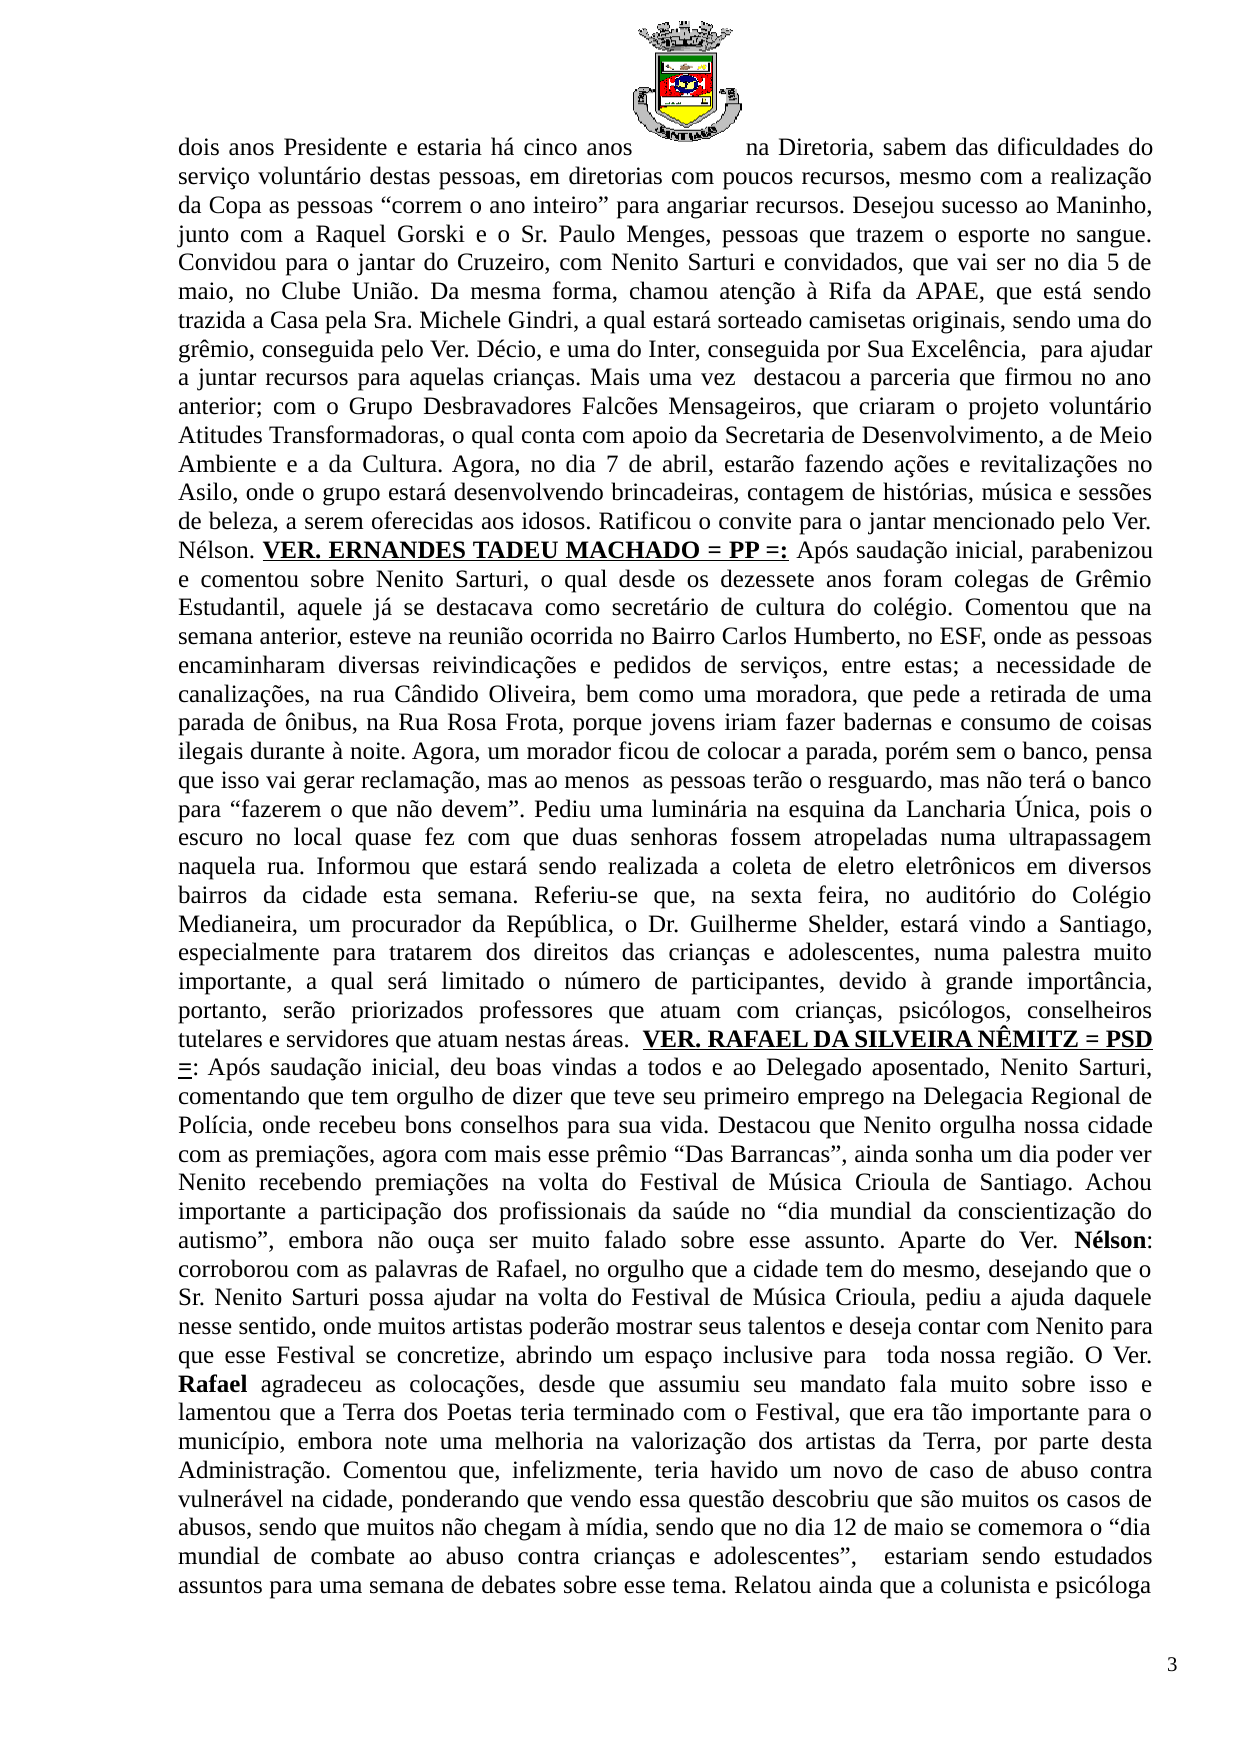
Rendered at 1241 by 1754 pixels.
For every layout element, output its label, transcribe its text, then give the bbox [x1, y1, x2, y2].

text dois anos Presidente e estaria há cinco anos na Diretoria, sabem das dificuldades do serviço voluntário destas pessoas, em diretorias com poucos recursos, mesmo com a realização da Copa as pessoas “correm o ano inteiro” para angariar recursos. Desejou sucesso ao Maninho, junto com a Raquel Gorski e o Sr. Paulo Menges, pessoas que trazem o esporte no sangue. Convidou para o jantar do Cruzeiro, com Nenito Sarturi e convidados, que vai ser no dia 5 de maio, no Clube União. Da mesma forma, chamou atenção à Rifa da APAE, que está sendo trazida a Casa pela Sra. Michele Gindri, a qual estará sorteado camisetas originais, sendo uma do grêmio, conseguida pelo Ver. Décio, e uma do Inter, conseguida por Sua Excelência, para ajudar a juntar recursos para aquelas crianças. Mais uma vez destacou a parceria que firmou no ano anterior; com o Grupo Desbravadores Falcões Mensageiros, que criaram o projeto voluntário Atitudes Transformadoras, o qual conta com apoio da Secretaria de Desenvolvimento, a de Meio Ambiente e a da Cultura. Agora, no dia 7 de abril, estarão fazendo ações e revitalizações no Asilo, onde o grupo estará desenvolvendo brincadeiras, contagem de histórias, música e sessões de beleza, a serem oferecidas aos idosos. Ratificou o convite para o jantar mencionado pelo Ver. Nélson. VER. ERNANDES TADEU MACHADO = PP =: Após saudação inicial, parabenizou e comentou sobre Nenito Sarturi, o qual desde os dezessete anos foram colegas de Grêmio Estudantil, aquele já se destacava como secretário de cultura do colégio. Comentou que na semana anterior, esteve na reunião ocorrida no Bairro Carlos Humberto, no ESF, onde as pessoas encaminharam diversas reivindicações e pedidos de serviços, entre estas; a necessidade de canalizações, na rua Cândido Oliveira, bem como uma moradora, que pede a retirada de uma parada de ônibus, na Rua Rosa Frota, porque jovens iriam fazer badernas e consumo de coisas ilegais durante à noite. Agora, um morador ficou de colocar a parada, porém sem o banco, pensa que isso vai gerar reclamação, mas ao menos as pessoas terão o resguardo, mas não terá o banco para “fazerem o que não devem”. Pediu uma luminária na esquina da Lancharia Única, pois o escuro no local quase fez com que duas senhoras fossem atropeladas numa ultrapassagem naquela rua. Informou que estará sendo realizada a coleta de eletro eletrônicos em diversos bairros da cidade esta semana. Referiu-se que, na sexta feira, no auditório do Colégio Medianeira, um procurador da República, o Dr. Guilherme Shelder, estará vindo a Santiago, especialmente para tratarem dos direitos das crianças e adolescentes, numa palestra muito importante, a qual será limitado o número de participantes, devido à grande importância, portanto, serão priorizados professores que atuam com crianças, psicólogos, conselheiros tutelares e servidores que atuam nestas áreas. VER. RAFAEL DA SILVEIRA NÊMITZ = PSD =: Após saudação inicial, deu boas vindas a todos e ao Delegado aposentado, Nenito Sarturi, comentando que tem orgulho de dizer que teve seu primeiro emprego na Delegacia Regional de Polícia, onde recebeu bons conselhos para sua vida. Destacou que Nenito orgulha nossa cidade com as premiações, agora com mais esse prêmio “Das Barrancas”, ainda sonha um dia poder ver Nenito recebendo premiações na volta do Festival de Música Crioula de Santiago. Achou importante a participação dos profissionais da saúde no “dia mundial da conscientização do autismo”, embora não ouça ser muito falado sobre esse assunto. Aparte do Ver. Nélson: corroborou com as palavras de Rafael, no orgulho que a cidade tem do mesmo, desejando que o Sr. Nenito Sarturi possa ajudar na volta do Festival de Música Crioula, pediu a ajuda daquele nesse sentido, onde muitos artistas poderão mostrar seus talentos e deseja contar com Nenito para que esse Festival se concretize, abrindo um espaço inclusive para toda nossa região. O Ver. Rafael agradeceu as colocações, desde que assumiu seu mandato fala muito sobre isso e lamentou que a Terra dos Poetas teria terminado com o Festival, que era tão importante para o município, embora note uma melhoria na valorização dos artistas da Terra, por parte desta Administração. Comentou que, infelizmente, teria havido um novo de caso de abuso contra vulnerável na cidade, ponderando que vendo essa questão descobriu que são muitos os casos de abusos, sendo que muitos não chegam à mídia, sendo que no dia 12 de maio se comemora o “dia mundial de combate ao abuso contra crianças e adolescentes”, estariam sendo estudados assuntos para uma semana de debates sobre esse tema. Relatou ainda que a colunista e psicóloga [178, 132, 1153, 1599]
